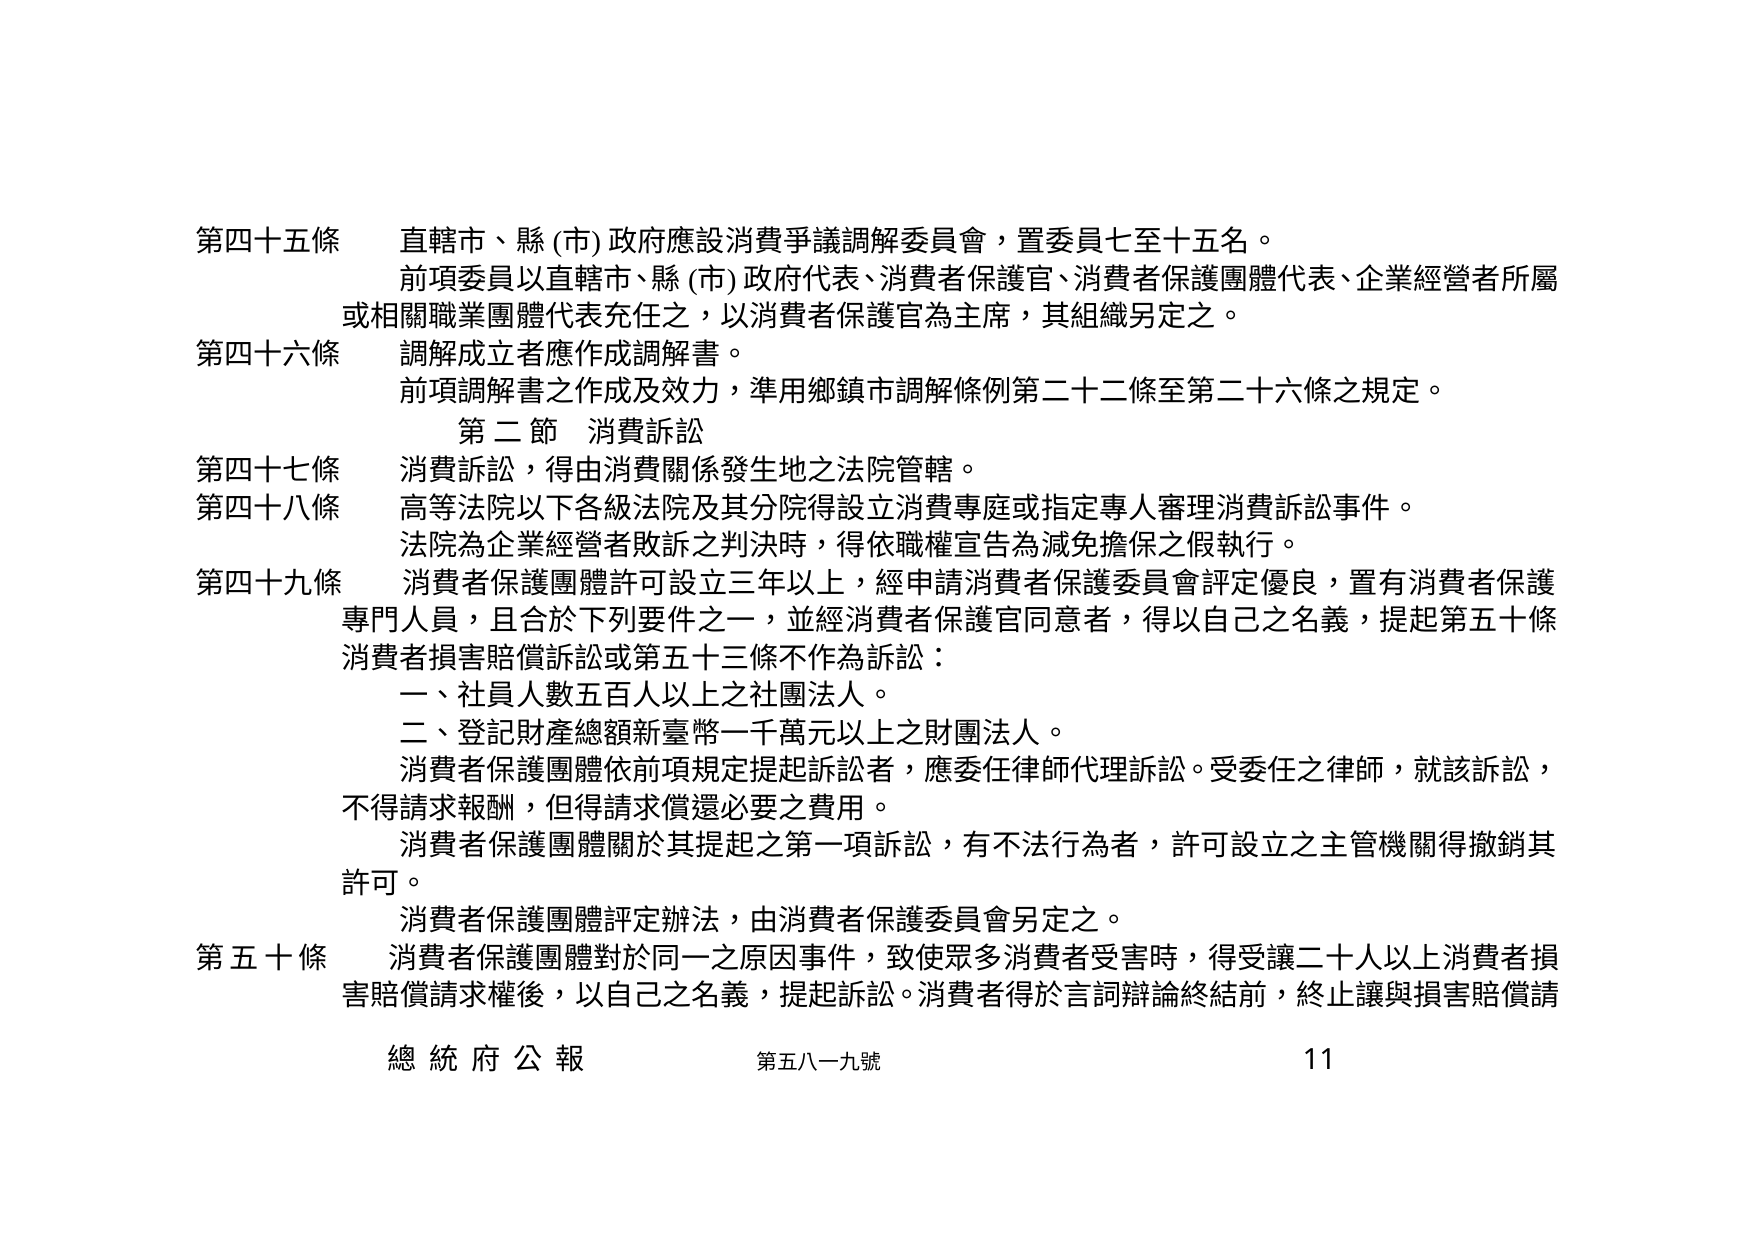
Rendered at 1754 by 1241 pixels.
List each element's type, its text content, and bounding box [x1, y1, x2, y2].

text 第四十八條 高等法院以下各級法院及其分院得設立消費專庭或指定專人審理消費訴訟事件。 [195, 488, 1559, 526]
text 第四十七條 消費訴訟，得由消費關係發生地之法院管轄。 [195, 451, 1559, 488]
text 消費者保護團體關於其提起之第一項訴訟，有不法行為者，許可設立之主管機關得撤銷其許可。 [341, 826, 1559, 901]
text 二、登記財產總額新臺幣一千萬元以上之財團法人。 [399, 713, 1559, 751]
text 第 二 節 消費訴訟 [457, 409, 1559, 451]
text 第四十九條 消費者保護團體許可設立三年以上，經申請消費者保護委員會評定優良，置有消費者保護專門人員，且合於下列要件之一，並經消費者保護官同意者，得以自己之名義，提起第五十條消費者損害賠償訴訟或第五十三條不作為訴訟： [195, 563, 1559, 676]
text 第四十六條 調解成立者應作成調解書。 [195, 334, 1559, 372]
text 消費者保護團體評定辦法，由消費者保護委員會另定之。 [341, 901, 1559, 938]
text 前項調解書之作成及效力，準用鄉鎮市調解條例第二十二條至第二十六條之規定。 [341, 372, 1559, 409]
text 第五十條 消費者保護團體對於同一之原因事件，致使眾多消費者受害時，得受讓二十人以上消費者損害賠償請求權後，以自己之名義，提起訴訟。消費者得於言詞辯論終結前，終止讓與損害賠償請 [195, 938, 1559, 1013]
text 消費者保護團體依前項規定提起訴訟者，應委任律師代理訴訟。受委任之律師，就該訴訟，不得請求報酬，但得請求償還必要之費用。 [341, 751, 1559, 826]
text 法院為企業經營者敗訴之判決時，得依職權宣告為減免擔保之假執行。 [341, 526, 1559, 563]
text 第四十五條 直轄市、縣 (市) 政府應設消費爭議調解委員會，置委員七至十五名。 [195, 222, 1559, 259]
text 前項委員以直轄市、縣 (市) 政府代表、消費者保護官、消費者保護團體代表、企業經營者所屬或相關職業團體代表充任之，以消費者保護官為主席，其組織另定之。 [341, 259, 1559, 334]
text 一、社員人數五百人以上之社團法人。 [399, 676, 1559, 713]
